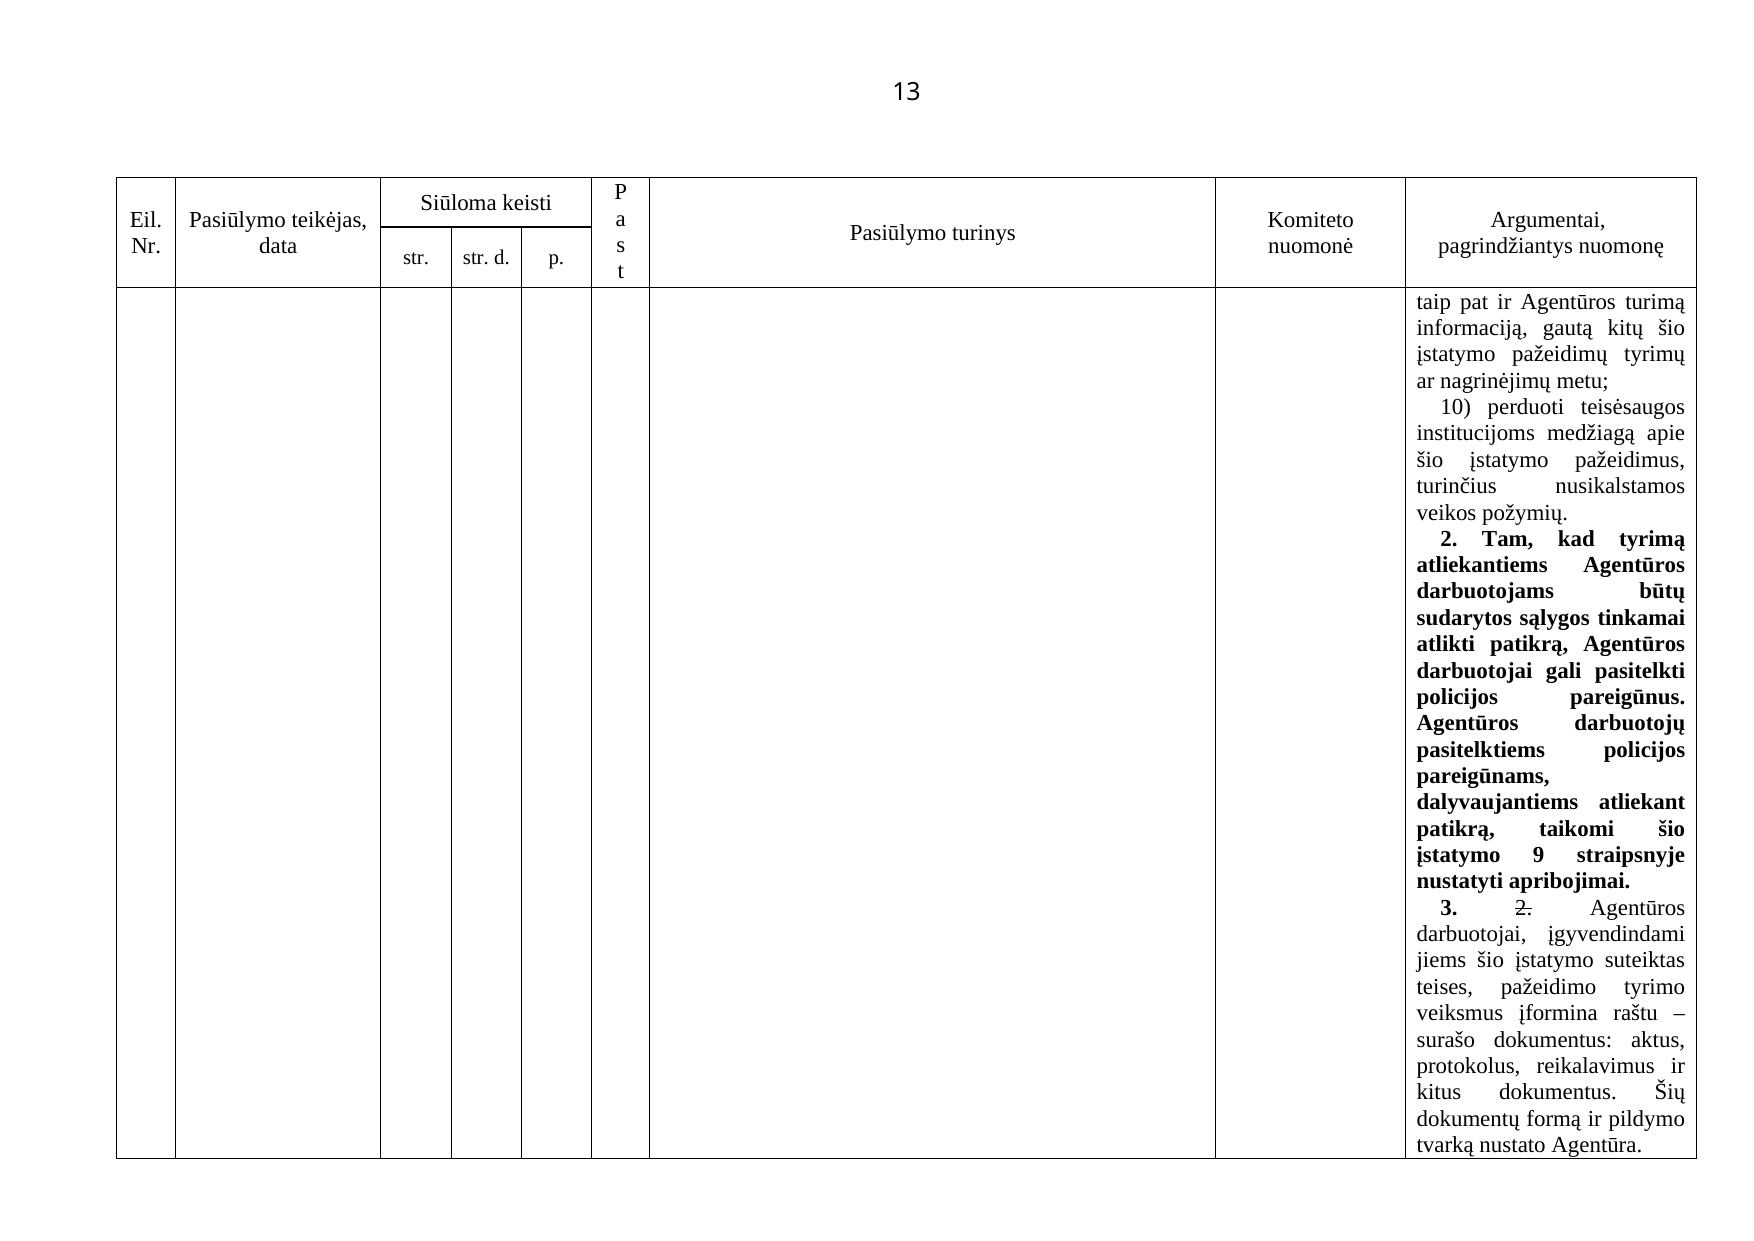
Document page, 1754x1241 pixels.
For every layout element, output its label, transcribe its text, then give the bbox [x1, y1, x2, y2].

table_cell [117, 288, 175, 1157]
table_header Komiteto nuomonė [1216, 178, 1405, 287]
table_header Pastabos [592, 178, 649, 287]
table_cell [381, 288, 451, 1157]
table_cell [452, 288, 521, 1157]
table_header Eil. Nr. [117, 178, 175, 287]
table_cell [1216, 288, 1405, 1157]
table_cell [176, 288, 380, 1157]
table_cell str. d. [452, 228, 521, 287]
table_header Siūloma keisti [381, 178, 591, 226]
table_cell taip pat ir Agentūros turimą informaciją, gautą kitų šio įstatymo pažeidimų tyrimų ar nagrinėjimų metu; 10) perduoti teisėsaugos institucijoms medžiagą apie šio įstatymo pažeidimus, turinčius nusikalstamos veikos požymių. 2. Tam, kad tyrimą atliekantiems Agentūros darbuotojams būtų sudarytos sąlygos tinkamai atlikti patikrą, Agentūros darbuotojai gali pasitelkti policijos pareigūnus. Agentūros darbuotojų pasitelktiems policijos pareigūnams, dalyvaujantiems atliekant patikrą, taikomi šio įstatymo 9 straipsnyje nustatyti apribojimai. 3. 2. Agentūros darbuotojai, įgyvendindami jiems šio įstatymo suteiktas teises, pažeidimo tyrimo veiksmus įformina raštu – surašo dokumentus: aktus, protokolus, reikalavimus ir kitus dokumentus. Šių dokumentų formą ir pildymo tvarką nustato Agentūra. [1406, 288, 1696, 1157]
table_cell [650, 288, 1215, 1157]
table_cell [592, 288, 649, 1157]
table_header Argumentai, pagrindžiantys nuomonę [1406, 178, 1696, 287]
table_cell p. [522, 228, 591, 287]
table_header Pasiūlymo turinys [650, 178, 1215, 287]
table_cell str. [381, 228, 451, 287]
table_header Pasiūlymo teikėjas, data [176, 178, 380, 287]
table_cell [522, 288, 591, 1157]
